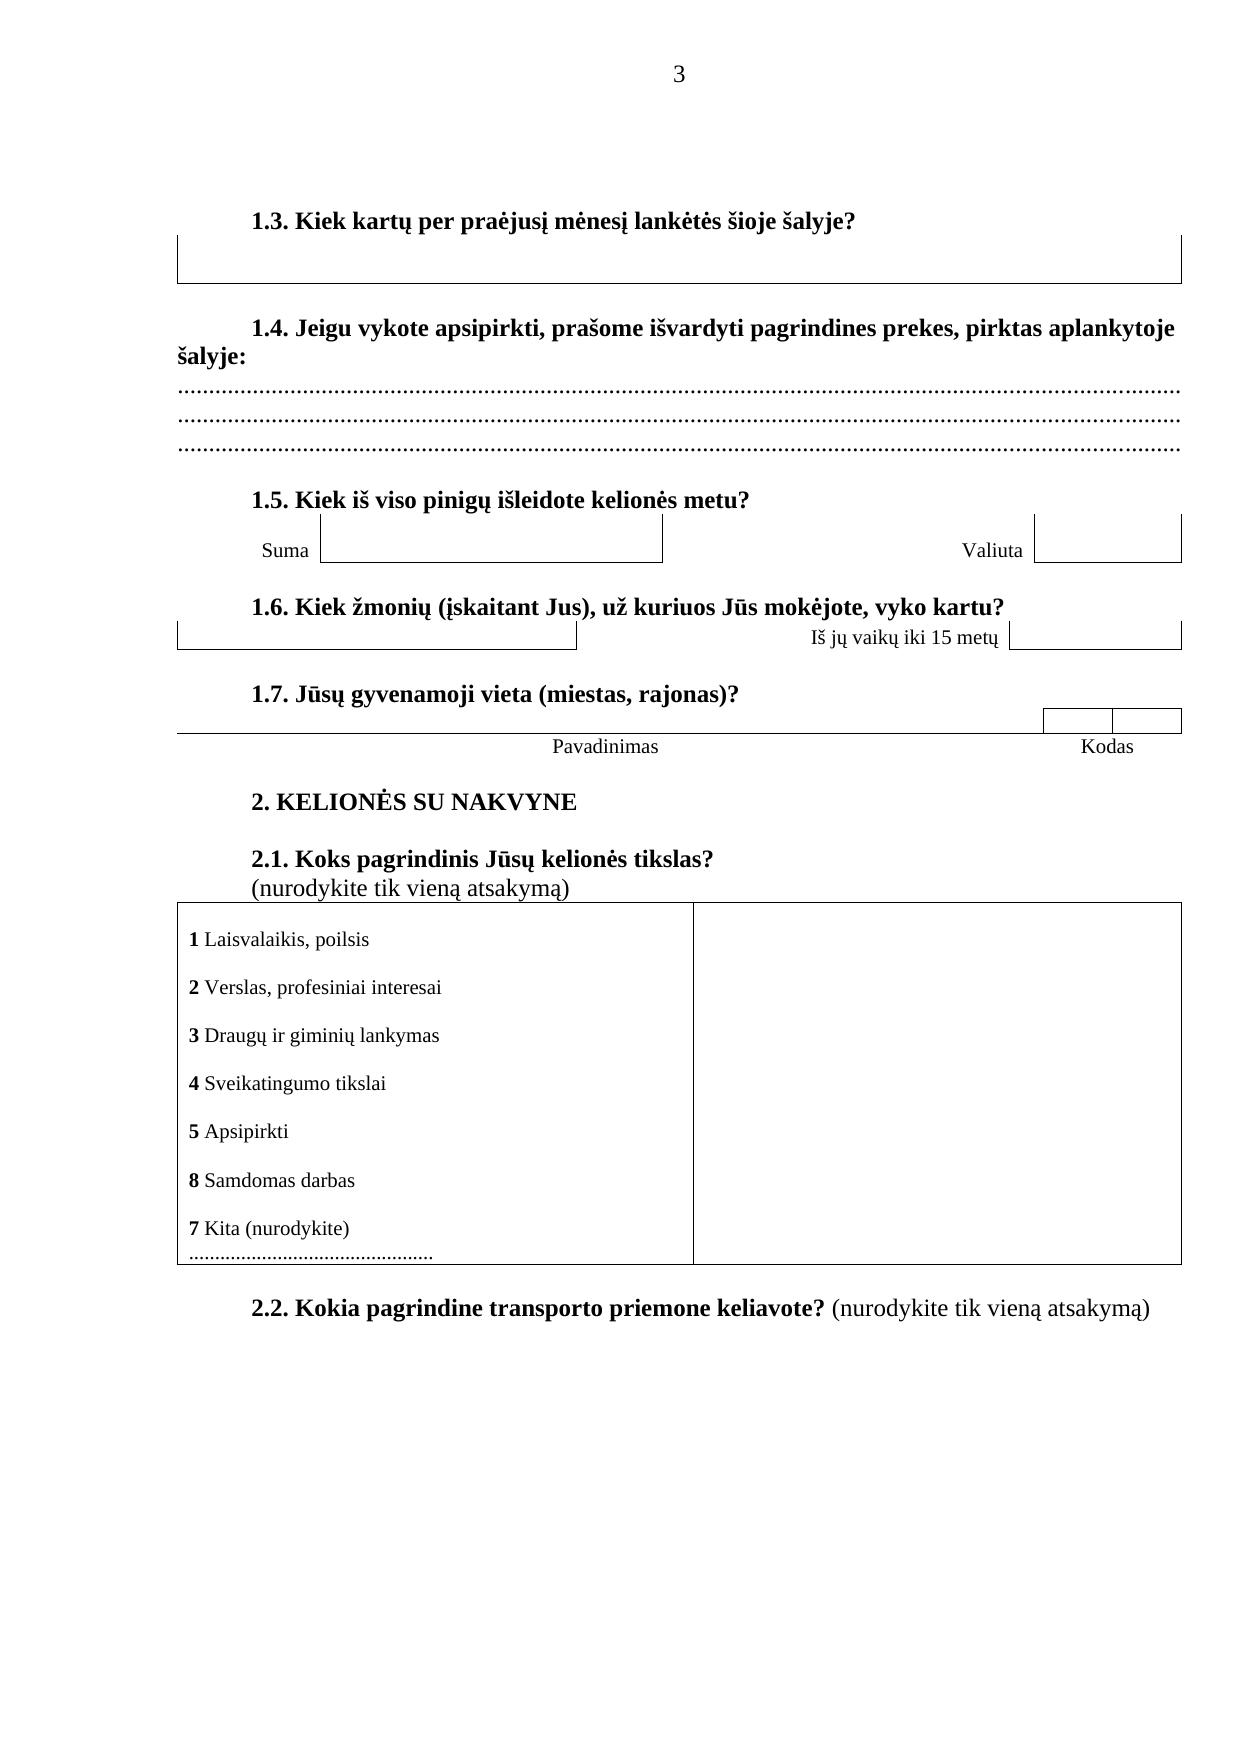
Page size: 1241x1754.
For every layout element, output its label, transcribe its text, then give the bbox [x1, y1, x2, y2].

text 1.5. Kiek iš viso pinigų išleidote kelionės metu? [177, 485, 1181, 514]
table_header [1010, 621, 1181, 649]
table_header [1035, 514, 1181, 562]
text 2.1. Koks pagrindinis Jūsų kelionės tikslas? [177, 844, 1181, 873]
table_header Valiuta [663, 514, 1034, 562]
text 1.4. Jeigu vykote apsipirkti, prašome išvardyti pagrindines prekes, pirktas aplankytoje šalyje: [177, 313, 1181, 370]
text 2. kelionės su nakvyne [177, 787, 1181, 816]
table_header [321, 514, 662, 562]
text 2.2. Kokia pagrindine transporto priemone keliavote? (nurodykite tik vieną atsakymą) [177, 1293, 1181, 1322]
table_header [1044, 709, 1112, 733]
table_header [177, 708, 1043, 733]
table_header [178, 235, 1181, 283]
table_cell Pavadinimas [177, 734, 1033, 758]
text 1.3. Kiek kartų per praėjusį mėnesį lankėtės šioje šalyje? [177, 206, 1181, 235]
table_header Suma [177, 514, 320, 562]
text 1.7. Jūsų gyvenamoji vieta (miestas, rajonas)? [177, 679, 1181, 708]
table_header [178, 621, 576, 649]
table_header [694, 903, 1181, 1264]
text (nurodykite tik vieną atsakymą) [177, 873, 1181, 902]
text 1.6. Kiek žmonių (įskaitant Jus), už kuriuos Jūs mokėjote, vyko kartu? [177, 592, 1181, 621]
table_header 1 Laisvalaikis, poilsis 2 Verslas, profesiniai interesai 3 Draugų ir giminių lankymas 4 Sveikatingumo tikslai 5 Apsipirkti 8 Samdomas darbas 7 Kita (nurodykite) ............................................... [178, 903, 693, 1264]
table_cell Kodas [1033, 734, 1181, 758]
table_header Iš jų vaikų iki 15 metų [577, 621, 1009, 649]
table_header [1113, 709, 1181, 733]
text ......... [177, 370, 1181, 399]
text ......... [177, 399, 1181, 428]
text ......... [177, 428, 1181, 456]
